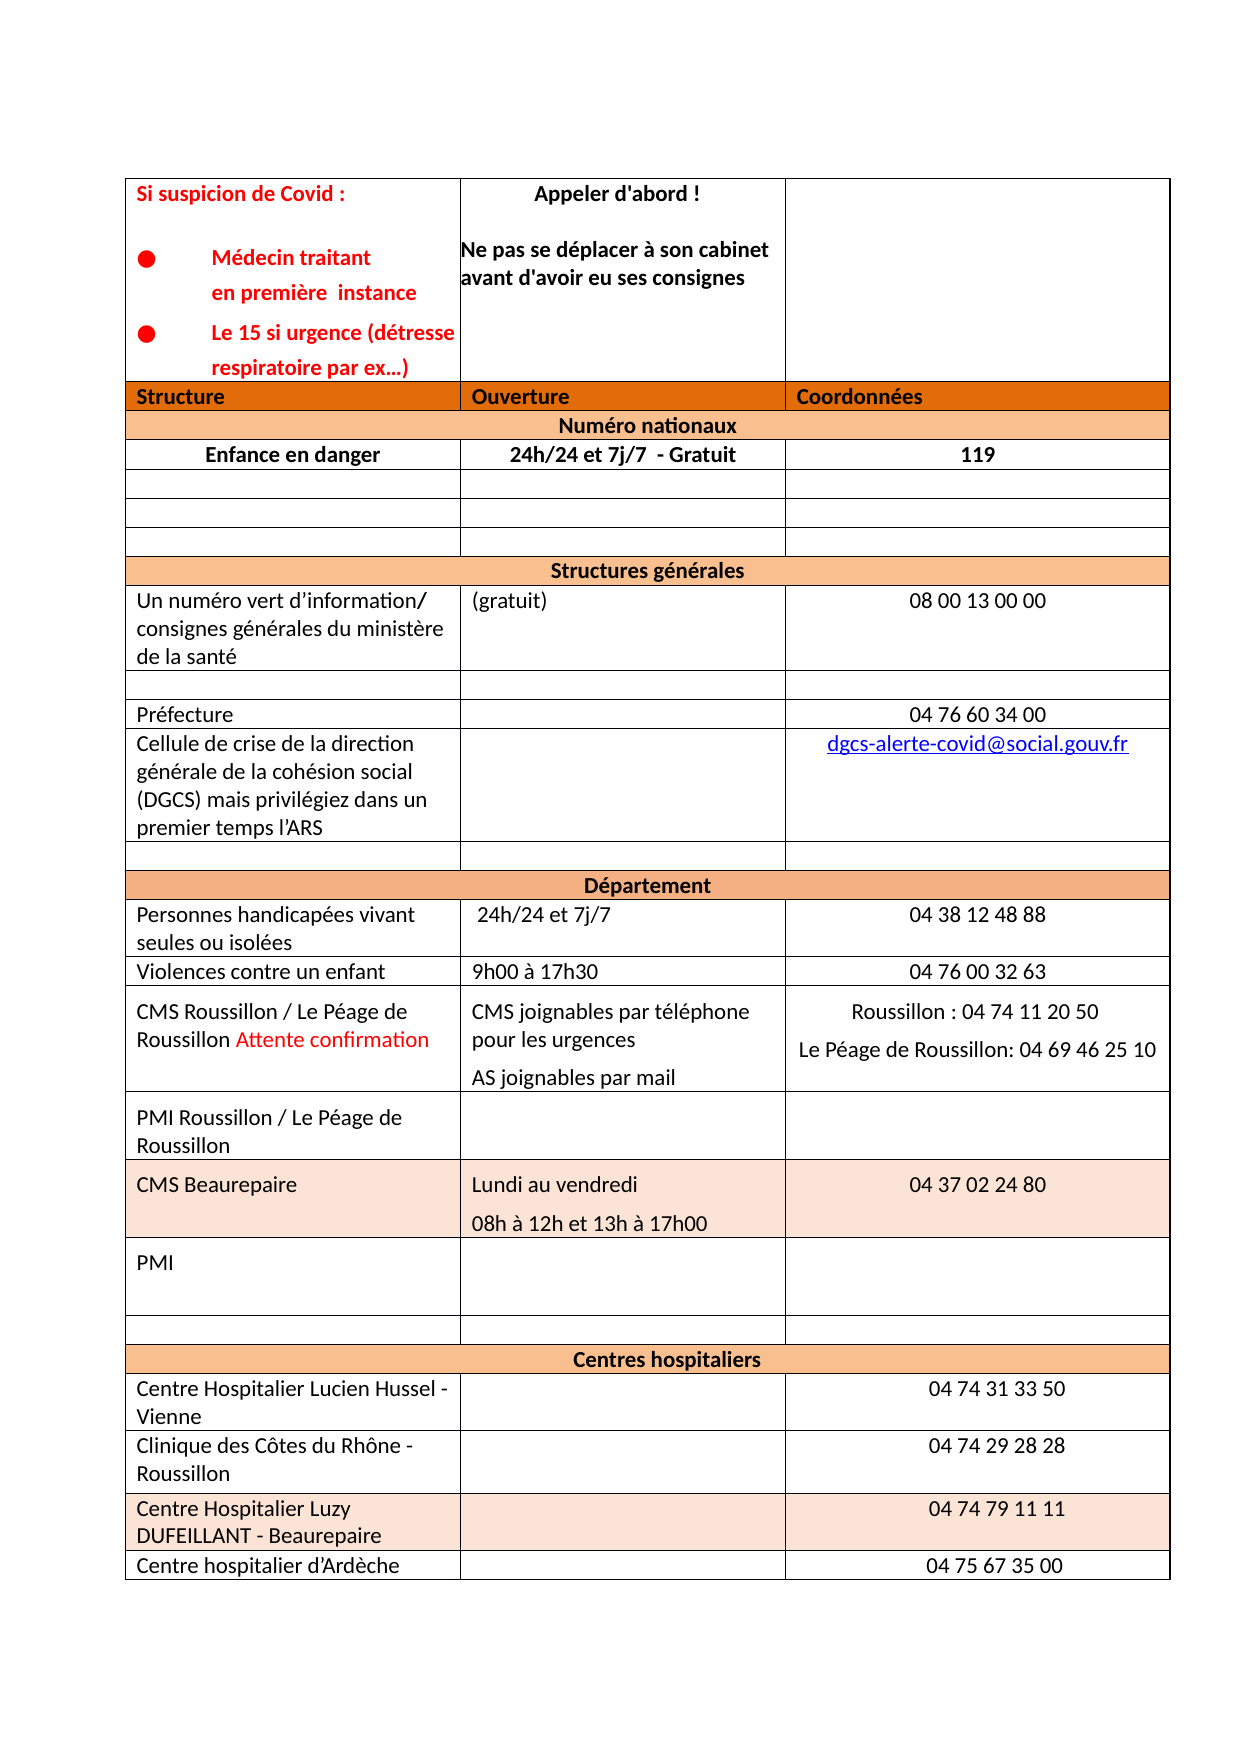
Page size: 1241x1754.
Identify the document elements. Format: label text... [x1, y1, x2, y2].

table_header [786, 179, 1169, 381]
table_cell [461, 671, 785, 699]
table_cell CMS Beaurepaire [126, 1160, 460, 1237]
table_cell Centre Hospitalier Lucien Hussel - Vienne [126, 1374, 460, 1430]
table_header Si suspicion de Covid : Médecin traitant en première instance Le 15 si urgence (détresse respiratoire par ex…) [126, 179, 460, 381]
table_cell Structure [126, 382, 460, 410]
table_cell [461, 1092, 785, 1159]
table_cell [461, 470, 785, 497]
table_cell [461, 842, 785, 870]
table_cell CMS Roussillon / Le Péage de Roussillon Attente confirmation [126, 986, 460, 1091]
table_cell [126, 528, 460, 556]
table_cell [461, 499, 785, 527]
table_cell 04 38 12 48 88 [786, 900, 1169, 956]
table_cell [461, 1316, 785, 1344]
table_cell [786, 671, 1169, 699]
table_cell 04 76 00 32 63 [786, 957, 1169, 985]
table_cell Centre Hospitalier Luzy DUFEILLANT - Beaurepaire [126, 1494, 460, 1550]
table_cell [126, 499, 460, 527]
table_header Appeler d'abord ! Ne pas se déplacer à son cabinet avant d'avoir eu ses consignes [461, 179, 785, 381]
table_cell Numéro nationaux [126, 411, 1169, 439]
table_cell [461, 1431, 785, 1493]
table_cell Violences contre un enfant [126, 957, 460, 985]
table_cell 04 74 79 11 11 [786, 1494, 1169, 1550]
table_cell 04 37 02 24 80 [786, 1160, 1169, 1237]
table_cell [786, 842, 1169, 870]
table_cell [786, 1092, 1169, 1159]
table_cell [461, 729, 785, 841]
table_cell Roussillon : 04 74 11 20 50 Le Péage de Roussillon: 04 69 46 25 10 [786, 986, 1169, 1091]
table_cell Enfance en danger [126, 440, 460, 468]
table_cell (gratuit) [461, 586, 785, 670]
table_cell Personnes handicapées vivant seules ou isolées [126, 900, 460, 956]
table_cell Un numéro vert d’information/ consignes générales du ministère de la santé [126, 586, 460, 670]
table_cell 24h/24 et 7j/7 - Gratuit [461, 440, 785, 468]
table_cell 08 00 13 00 00 [786, 586, 1169, 670]
table_cell 24h/24 et 7j/7 [461, 900, 785, 956]
table_cell [786, 470, 1169, 497]
table_cell [461, 1551, 785, 1579]
table_cell 04 75 67 35 00 [786, 1551, 1169, 1579]
table_cell [461, 528, 785, 556]
table_cell [461, 1374, 785, 1430]
table_cell Préfecture [126, 700, 460, 728]
table_cell PMI [126, 1238, 460, 1314]
table_cell Clinique des Côtes du Rhône - Roussillon [126, 1431, 460, 1493]
table_cell [786, 499, 1169, 527]
table_cell PMI Roussillon / Le Péage de Roussillon [126, 1092, 460, 1159]
table_cell [786, 1316, 1169, 1344]
table_cell [126, 470, 460, 497]
table_cell 119 [786, 440, 1169, 468]
table_cell CMS joignables par téléphone pour les urgences AS joignables par mail [461, 986, 785, 1091]
table_cell 9h00 à 17h30 [461, 957, 785, 985]
table_cell Structures générales [126, 557, 1169, 585]
table_cell 04 74 29 28 28 [786, 1431, 1169, 1493]
table_cell [126, 671, 460, 699]
table_cell Centres hospitaliers [126, 1345, 1169, 1373]
table_cell Coordonnées [786, 382, 1169, 410]
table_cell Département [126, 871, 1169, 899]
table_cell [786, 528, 1169, 556]
table_cell [126, 842, 460, 870]
table_cell Cellule de crise de la direction générale de la cohésion social (DGCS) mais privilégiez dans un premier temps l’ARS [126, 729, 460, 841]
table_cell [126, 1316, 460, 1344]
table_cell dgcs-alerte-covid@social.gouv.fr [786, 729, 1169, 841]
table_cell Lundi au vendredi 08h à 12h et 13h à 17h00 [461, 1160, 785, 1237]
table_cell 04 76 60 34 00 [786, 700, 1169, 728]
table_cell Centre hospitalier d’Ardèche [126, 1551, 460, 1579]
table_cell 04 74 31 33 50 [786, 1374, 1169, 1430]
table_cell [786, 1238, 1169, 1314]
table_cell [461, 700, 785, 728]
table_cell [461, 1238, 785, 1314]
table_cell [461, 1494, 785, 1550]
table_cell Ouverture [461, 382, 785, 410]
